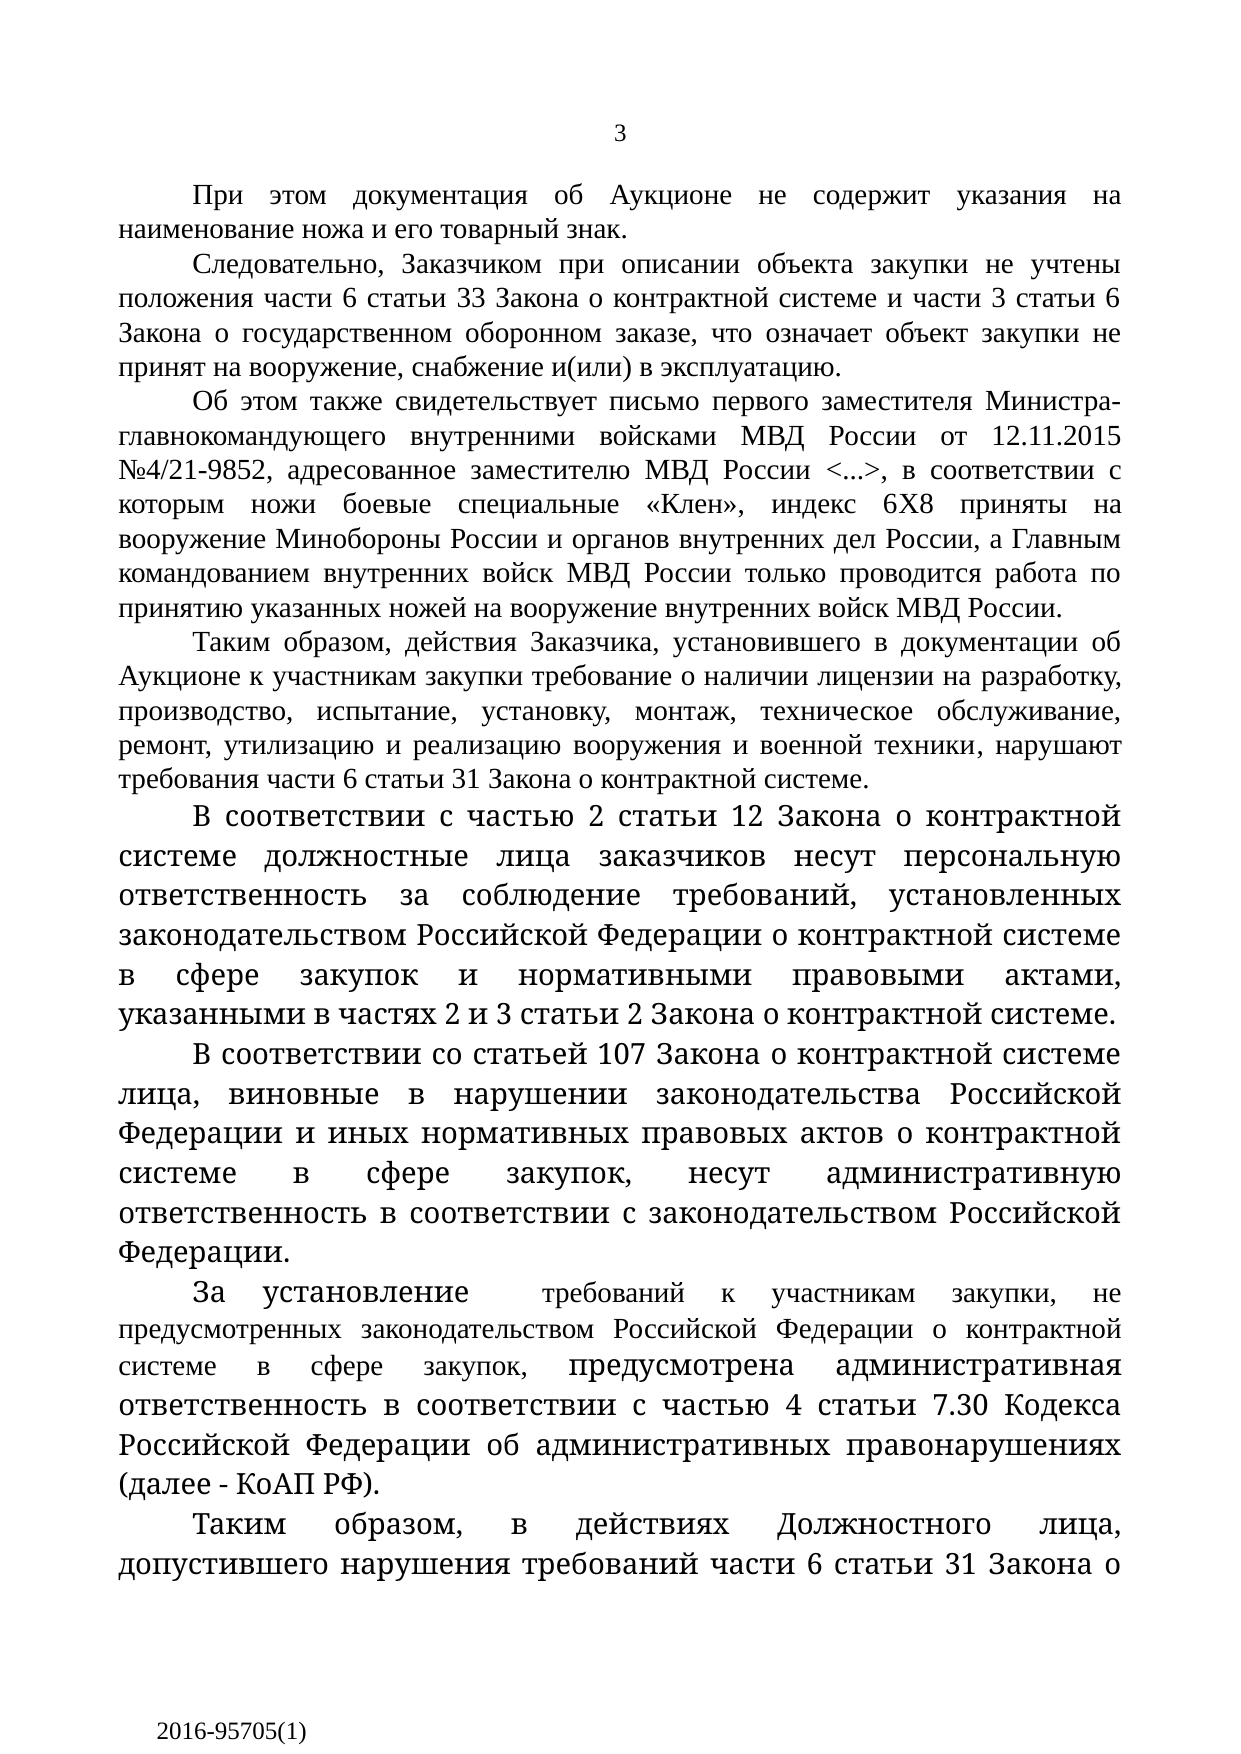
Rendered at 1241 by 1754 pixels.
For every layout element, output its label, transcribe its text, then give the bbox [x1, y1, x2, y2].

text При этом документация об Аукционе не содержит указания на наименование ножа и его товарный знак. [118, 176, 1122, 245]
text Следовательно, Заказчиком при описании объекта закупки не учтены положения части 6 статьи 33 Закона о контрактной системе и части 3 статьи 6 Закона о государственном оборонном заказе, что означает объект закупки не принят на вооружение, снабжение и(или) в эксплуатацию. [118, 245, 1122, 383]
text В соответствии с частью 2 статьи 12 Закона о контрактной системе должностные лица заказчиков несут персональную ответственность за соблюдение требований, установленных законодательством Российской Федерации о контрактной системе в сфере закупок и нормативными правовыми актами, указанными в частях 2 и 3 статьи 2 Закона о контрактной системе. [118, 795, 1122, 1033]
text Таким образом, в действиях Должностного лица, допустившего нарушения требований части 6 статьи 31 Закона о [118, 1503, 1122, 1583]
text Таким образом, действия Заказчика, установившего в документации об Аукционе к участникам закупки требование о наличии лицензии на разработку, производство, испытание, установку, монтаж, техническое обслуживание, ремонт, утилизацию и реализацию вооружения и военной техники, нарушают требования части 6 статьи 31 Закона о контрактной системе. [118, 623, 1122, 795]
text В соответствии со статьей 107 Закона о контрактной системе лица, виновные в нарушении законодательства Российской Федерации и иных нормативных правовых актов о контрактной системе в сфере закупок, несут административную ответственность в соответствии с законодательством Российской Федерации. [118, 1033, 1122, 1271]
text За установление требований к участникам закупки, не предусмотренных законодательством Российской Федерации о контрактной системе в сфере закупок, предусмотрена административная ответственность в соответствии с частью 4 статьи 7.30 Кодекса Российской Федерации об административных правонарушениях (далее - КоАП РФ). [118, 1271, 1122, 1503]
text Об этом также свидетельствует письмо первого заместителя Министра-главнокомандующего внутренними войсками МВД России от 12.11.2015 №4/21-9852, адресованное заместителю МВД России <...>, в соответствии с которым ножи боевые специальные «Клен», индекс 6Х8 приняты на вооружение Минобороны России и органов внутренних дел России, а Главным командованием внутренних войск МВД России только проводится работа по принятию указанных ножей на вооружение внутренних войск МВД России. [118, 383, 1122, 623]
